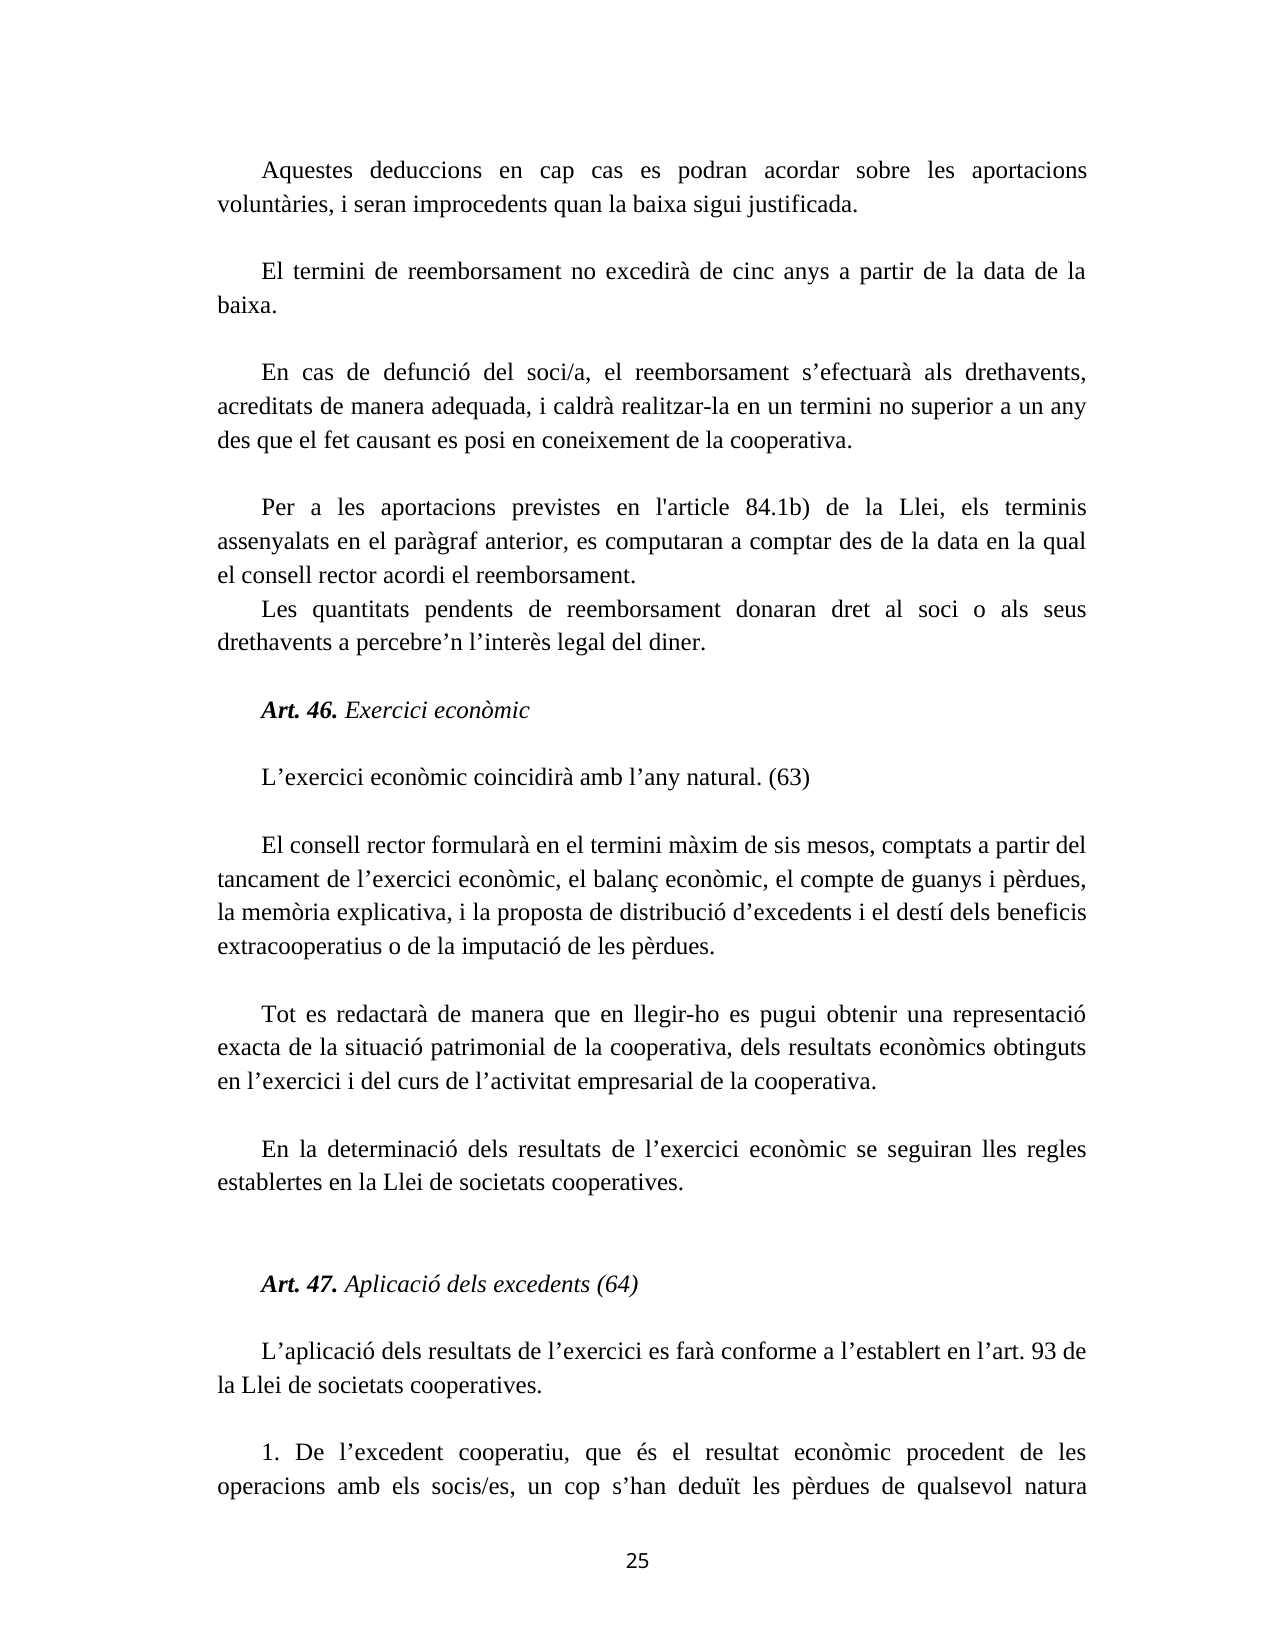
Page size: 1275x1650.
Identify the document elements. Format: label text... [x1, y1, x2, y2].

text En la determinació dels resultats de l’exercici econòmic se seguiran lles regles establertes en la Llei de societats cooperatives. [217, 1129, 1087, 1196]
text Aquestes deduccions en cap cas es podran acordar sobre les aportacions voluntàries, i seran improcedents quan la baixa sigui justificada. [217, 150, 1087, 217]
text 1. De l’excedent cooperatiu, que és el resultat econòmic procedent de les operacions amb els socis/es, un cop s’han deduït les pèrdues de qualsevol natura [217, 1432, 1087, 1500]
text Per a les aportacions previstes en l'article 84.1b) de la Llei, els terminis assenyalats en el paràgraf anterior, es computaran a comptar des de la data en la qual el consell rector acordi el reemborsament. [217, 487, 1087, 589]
text L’exercici econòmic coincidirà amb l’any natural. (63) [217, 757, 1087, 791]
text Art. 46. Exercici econòmic [217, 690, 1087, 724]
text L’aplicació dels resultats de l’exercici es farà conforme a l’establert en l’art. 93 de la Llei de societats cooperatives. [217, 1331, 1087, 1399]
text En cas de defunció del soci/a, el reemborsament s’efectuarà als drethavents, acreditats de manera adequada, i caldrà realitzar-la en un termini no superior a un any des que el fet causant es posi en coneixement de la cooperativa. [217, 352, 1087, 454]
text Tot es redactarà de manera que en llegir-ho es pugui obtenir una representació exacta de la situació patrimonial de la cooperativa, dels resultats econòmics obtinguts en l’exercici i del curs de l’activitat empresarial de la cooperativa. [217, 994, 1087, 1095]
text Les quantitats pendents de reemborsament donaran dret al soci o als seus drethavents a percebre’n l’interès legal del diner. [217, 589, 1087, 656]
text Art. 47. Aplicació dels excedents (64) [217, 1264, 1087, 1297]
text El consell rector formularà en el termini màxim de sis mesos, comptats a partir del tancament de l’exercici econòmic, el balanç econòmic, el compte de guanys i pèrdues, la memòria explicativa, i la proposta de distribució d’excedents i el destí dels beneficis extracooperatius o de la imputació de les pèrdues. [217, 825, 1087, 960]
text El termini de reemborsament no excedirà de cinc anys a partir de la data de la baixa. [217, 251, 1087, 319]
